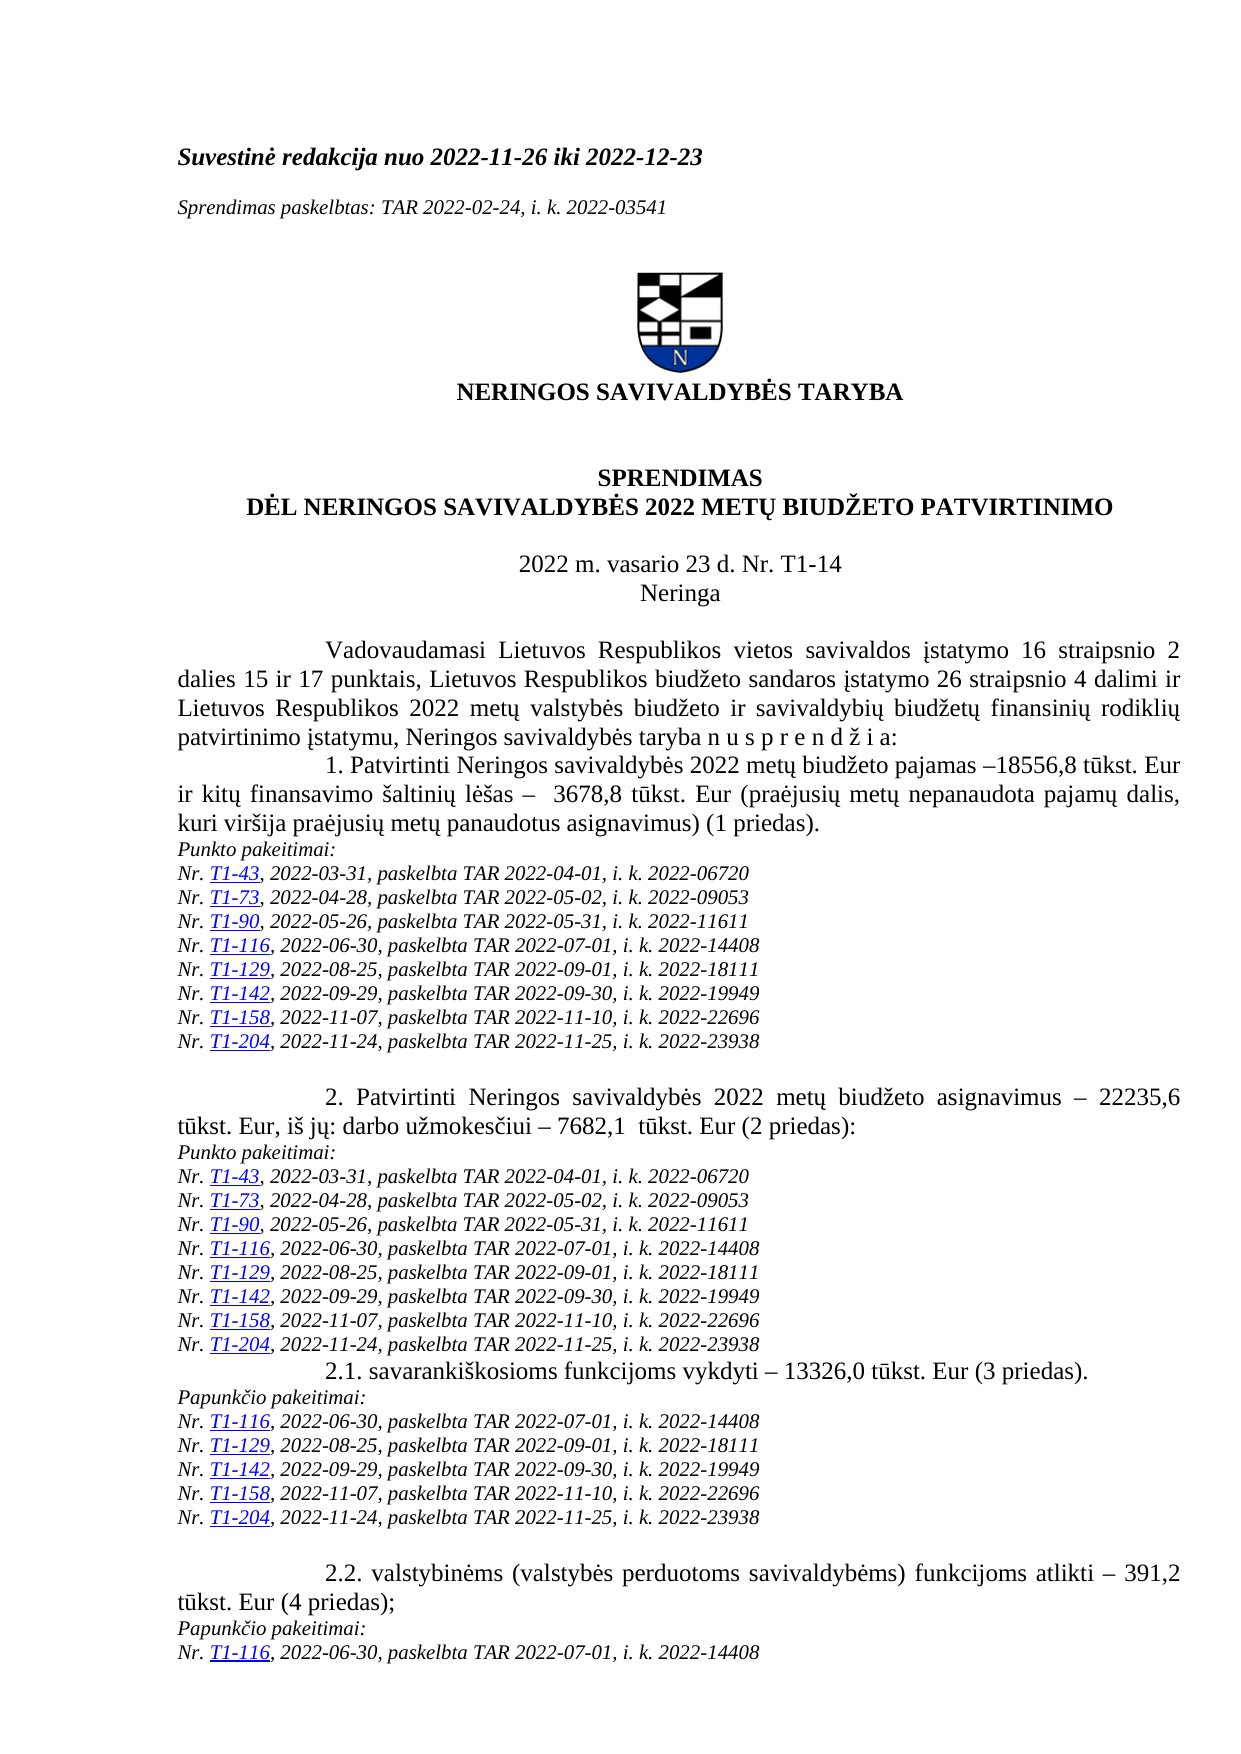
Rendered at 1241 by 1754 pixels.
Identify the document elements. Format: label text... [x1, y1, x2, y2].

text 1. Patvirtinti Neringos savivaldybės 2022 metų biudžeto pajamas –18556,8 tūkst. Eur ir kitų finansavimo šaltinių lėšas – 3678,8 tūkst. Eur (praėjusių metų nepanaudota pajamų dalis, kuri viršija praėjusių metų panaudotus asignavimus) (1 priedas). [177, 751, 1181, 837]
text Nr. T1-116, 2022-06-30, paskelbta TAR 2022-07-01, i. k. 2022-14408 [177, 1409, 1181, 1433]
text 2.2. valstybinėms (valstybės perduotoms savivaldybėms) funkcijoms atlikti – 391,2 tūkst. Eur (4 priedas); [177, 1558, 1181, 1616]
text Nr. T1-142, 2022-09-29, paskelbta TAR 2022-09-30, i. k. 2022-19949 [177, 1457, 1181, 1481]
text Nr. T1-129, 2022-08-25, paskelbta TAR 2022-09-01, i. k. 2022-18111 [177, 957, 1181, 981]
text Nr. T1-204, 2022-11-24, paskelbta TAR 2022-11-25, i. k. 2022-23938 [177, 1332, 1181, 1356]
text Nr. T1-158, 2022-11-07, paskelbta TAR 2022-11-10, i. k. 2022-22696 [177, 1005, 1181, 1029]
text Nr. T1-158, 2022-11-07, paskelbta TAR 2022-11-10, i. k. 2022-22696 [177, 1308, 1181, 1332]
text Papunkčio pakeitimai: [177, 1385, 1181, 1409]
text Nr. T1-73, 2022-04-28, paskelbta TAR 2022-05-02, i. k. 2022-09053 [177, 1188, 1181, 1212]
text Nr. T1-43, 2022-03-31, paskelbta TAR 2022-04-01, i. k. 2022-06720 [177, 861, 1181, 885]
text 2. Patvirtinti Neringos savivaldybės 2022 metų biudžeto asignavimus – 22235,6 tūkst. Eur, iš jų: darbo užmokesčiui – 7682,1 tūkst. Eur (2 priedas): [177, 1082, 1181, 1140]
text Nr. T1-204, 2022-11-24, paskelbta TAR 2022-11-25, i. k. 2022-23938 [177, 1029, 1181, 1053]
subtitle SPRENDIMAS [177, 463, 1183, 492]
text Nr. T1-116, 2022-06-30, paskelbta TAR 2022-07-01, i. k. 2022-14408 [177, 1236, 1181, 1260]
text Nr. T1-73, 2022-04-28, paskelbta TAR 2022-05-02, i. k. 2022-09053 [177, 885, 1181, 909]
text DĖL NERINGOS SAVIVALDYBĖS 2022 METŲ BIUDŽETO PATVIRTINIMO [177, 492, 1183, 521]
text Punkto pakeitimai: [177, 1140, 1181, 1164]
text Nr. T1-116, 2022-06-30, paskelbta TAR 2022-07-01, i. k. 2022-14408 [177, 933, 1181, 957]
text Nr. T1-116, 2022-06-30, paskelbta TAR 2022-07-01, i. k. 2022-14408 [177, 1640, 1181, 1664]
text Nr. T1-90, 2022-05-26, paskelbta TAR 2022-05-31, i. k. 2022-11611 [177, 909, 1181, 933]
text Nr. T1-90, 2022-05-26, paskelbta TAR 2022-05-31, i. k. 2022-11611 [177, 1212, 1181, 1236]
text 2022 m. vasario 23 d. Nr. T1-14 [177, 549, 1183, 578]
text Nr. T1-142, 2022-09-29, paskelbta TAR 2022-09-30, i. k. 2022-19949 [177, 1284, 1181, 1308]
text Nr. T1-142, 2022-09-29, paskelbta TAR 2022-09-30, i. k. 2022-19949 [177, 981, 1181, 1005]
text Vadovaudamasi Lietuvos Respublikos vietos savivaldos įstatymo 16 straipsnio 2 dalies 15 ir 17 punktais, Lietuvos Respublikos biudžeto sandaros įstatymo 26 straipsnio 4 dalimi ir Lietuvos Respublikos 2022 metų valstybės biudžeto ir savivaldybių biudžetų finansinių rodiklių patvirtinimo įstatymu, Neringos savivaldybės taryba n u s p r e n d ž i a: [177, 636, 1181, 751]
subtitle NERINGOS SAVIVALDYBĖS TARYBA [177, 377, 1183, 406]
text Papunkčio pakeitimai: [177, 1616, 1181, 1640]
text Nr. T1-158, 2022-11-07, paskelbta TAR 2022-11-10, i. k. 2022-22696 [177, 1481, 1181, 1505]
subtitle Neringa [177, 578, 1183, 607]
text Nr. T1-204, 2022-11-24, paskelbta TAR 2022-11-25, i. k. 2022-23938 [177, 1505, 1181, 1529]
text Nr. T1-129, 2022-08-25, paskelbta TAR 2022-09-01, i. k. 2022-18111 [177, 1433, 1181, 1457]
text 2.1. savarankiškosioms funkcijoms vykdyti – 13326,0 tūkst. Eur (3 priedas). [177, 1356, 1181, 1385]
text Nr. T1-43, 2022-03-31, paskelbta TAR 2022-04-01, i. k. 2022-06720 [177, 1164, 1181, 1188]
text Punkto pakeitimai: [177, 837, 1181, 861]
text Nr. T1-129, 2022-08-25, paskelbta TAR 2022-09-01, i. k. 2022-18111 [177, 1260, 1181, 1284]
text Sprendimas paskelbtas: TAR 2022-02-24, i. k. 2022-03541 [177, 195, 1181, 219]
text Suvestinė redakcija nuo 2022-11-26 iki 2022-12-23 [177, 142, 1181, 171]
